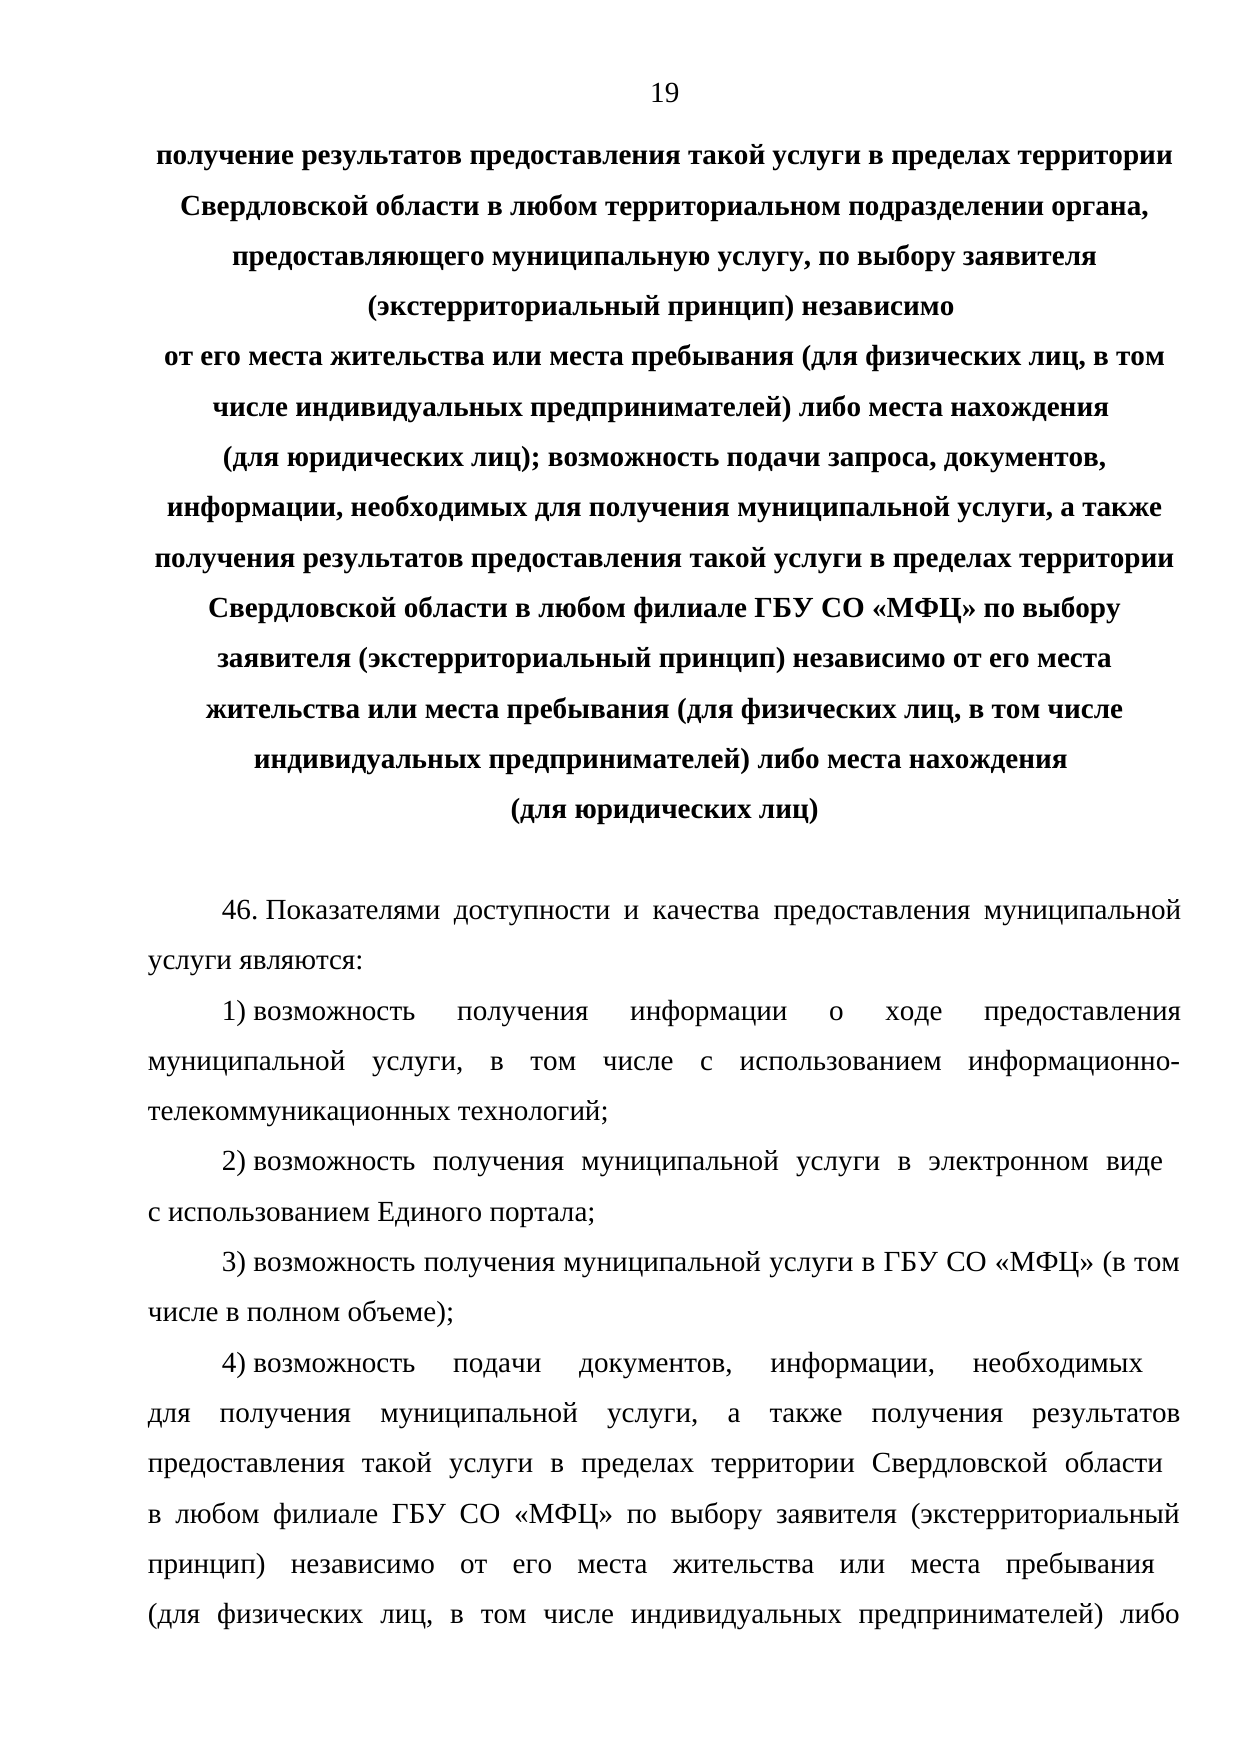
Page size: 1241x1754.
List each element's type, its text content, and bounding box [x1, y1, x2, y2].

text 2) возможность получения муниципальной услуги в электронном виде с использованием Единого портала; [148, 1143, 1181, 1227]
text 1) возможность получения информации о ходе предоставления муниципальной услуги, в том числе с использованием информационно-телекоммуникационных технологий; [148, 993, 1181, 1127]
text 3) возможность получения муниципальной услуги в ГБУ СО «МФЦ» (в том числе в полном объеме); [148, 1244, 1181, 1328]
text 46. Показателями доступности и качества предоставления муниципальной услуги являются: [148, 892, 1181, 976]
text 4) возможность подачи документов, информации, необходимых для получения муниципальной услуги, а также получения результатов предоставления такой услуги в пределах территории Свердловской области в любом филиале ГБУ СО «МФЦ» по выбору заявителя (экстерриториальный принцип) независимо от его места жительства или места пребывания (для физических лиц, в том числе индивидуальных предпринимателей) либо [148, 1345, 1181, 1630]
text получение результатов предоставления такой услуги в пределах территории Свердловской области в любом территориальном подразделении органа, предоставляющего муниципальную услугу, по выбору заявителя (экстерриториальный принцип) независимо от его места жительства или места пребывания (для физических лиц, в том числе индивидуальных предпринимателей) либо места нахождения (для юридических лиц); возможность подачи запроса, документов, информации, необходимых для получения муниципальной услуги, а также получения результатов предоставления такой услуги в пределах территории Свердловской области в любом филиале ГБУ СО «МФЦ» по выбору заявителя (экстерриториальный принцип) независимо от его места жительства или места пребывания (для физических лиц, в том числе индивидуальных предпринимателей) либо места нахождения (для юридических лиц) [148, 137, 1181, 825]
